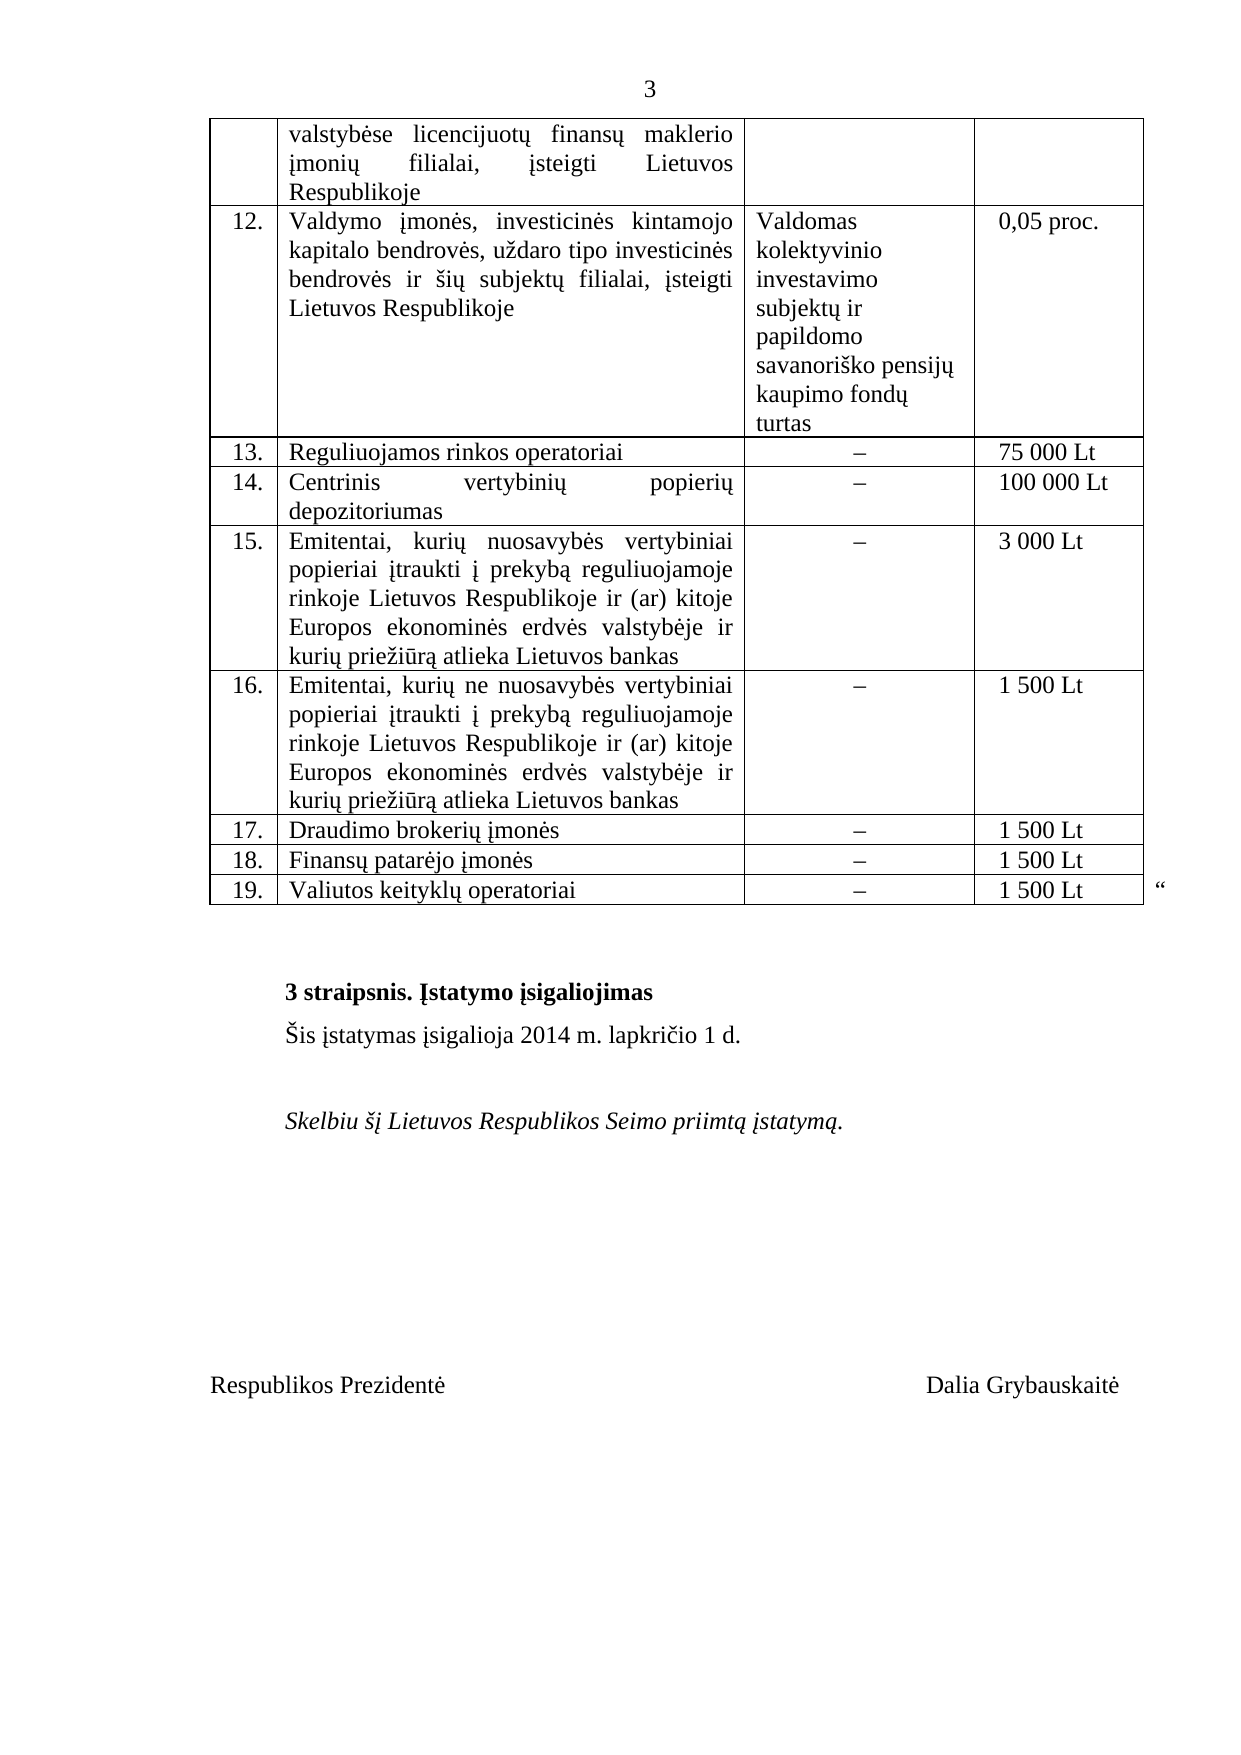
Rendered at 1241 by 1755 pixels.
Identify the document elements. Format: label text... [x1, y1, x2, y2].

table_cell Valdymo įmonės, investicinės kintamojo kapitalo bendrovės, uždaro tipo investicinės bendrovės ir šių subjektų filialai, įsteigti Lietuvos Respublikoje [278, 206, 744, 436]
text Šis įstatymas įsigalioja 2014 m. lapkričio 1 d. [210, 1020, 1120, 1048]
table_cell 1 500 Lt [975, 671, 1143, 814]
table_cell 17. [211, 815, 277, 844]
table_cell valstybėse licencijuotų finansų maklerio įmonių filialai, įsteigti Lietuvos Respublikoje [278, 119, 744, 205]
table_cell Emitentai, kurių nuosavybės vertybiniai popieriai įtraukti į prekybą reguliuojamoje rinkoje Lietuvos Respublikoje ir (ar) kitoje Europos ekonominės erdvės valstybėje ir kurių priežiūrą atlieka Lietuvos bankas [278, 526, 744, 669]
table_cell Valiutos keityklų operatoriai [278, 875, 744, 904]
table_cell – [745, 671, 974, 814]
table_cell 15. [211, 526, 277, 669]
table_cell [1144, 814, 1184, 844]
table_cell [1144, 436, 1184, 466]
table_cell 16. [211, 671, 277, 814]
table_cell 18. [211, 845, 277, 874]
table_cell Centrinis vertybinių popierių depozitoriumas [278, 467, 744, 525]
table_cell – [745, 845, 974, 874]
text Skelbiu šį Lietuvos Respublikos Seimo priimtą įstatymą. [210, 1106, 1120, 1135]
table_cell – [745, 467, 974, 525]
table_cell 0,05 proc. [975, 206, 1143, 436]
table_cell 1 500 Lt [975, 845, 1143, 874]
table_cell 1 500 Lt [975, 815, 1143, 844]
table_cell Reguliuojamos rinkos operatoriai [278, 438, 744, 466]
table_cell Draudimo brokerių įmonės [278, 815, 744, 844]
table_cell 12. [211, 206, 277, 436]
table_cell [745, 119, 974, 205]
table_cell 100 000 Lt [975, 467, 1143, 525]
table_cell Valdomas kolektyvinio investavimo subjektų ir papildomo savanoriško pensijų kaupimo fondų turtas [745, 206, 974, 436]
table_cell 13. [211, 438, 277, 466]
table_cell 14. [211, 467, 277, 525]
text Respublikos Prezidentė Dalia Grybauskaitė [210, 1370, 1120, 1399]
table_cell 75 000 Lt [975, 438, 1143, 466]
table_cell 3 000 Lt [975, 526, 1143, 669]
text 3 straipsnis. Įstatymo įsigaliojimas [210, 977, 1120, 1005]
table_cell 19. [211, 875, 277, 904]
table_cell – [745, 438, 974, 466]
table_cell [1144, 205, 1184, 436]
table_cell – [745, 815, 974, 844]
table_cell [211, 119, 277, 205]
table_cell [1144, 844, 1184, 874]
table_cell Finansų patarėjo įmonės [278, 845, 744, 874]
table_cell [1144, 118, 1184, 205]
table_cell “ [1144, 874, 1184, 904]
table_cell [1144, 525, 1184, 669]
table_cell 1 500 Lt [975, 875, 1143, 904]
table_cell – [745, 526, 974, 669]
table_cell – [745, 875, 974, 904]
table_cell [975, 119, 1143, 205]
table_cell Emitentai, kurių ne nuosavybės vertybiniai popieriai įtraukti į prekybą reguliuojamoje rinkoje Lietuvos Respublikoje ir (ar) kitoje Europos ekonominės erdvės valstybėje ir kurių priežiūrą atlieka Lietuvos bankas [278, 671, 744, 814]
table_cell [1144, 466, 1184, 525]
table_cell [1144, 670, 1184, 814]
